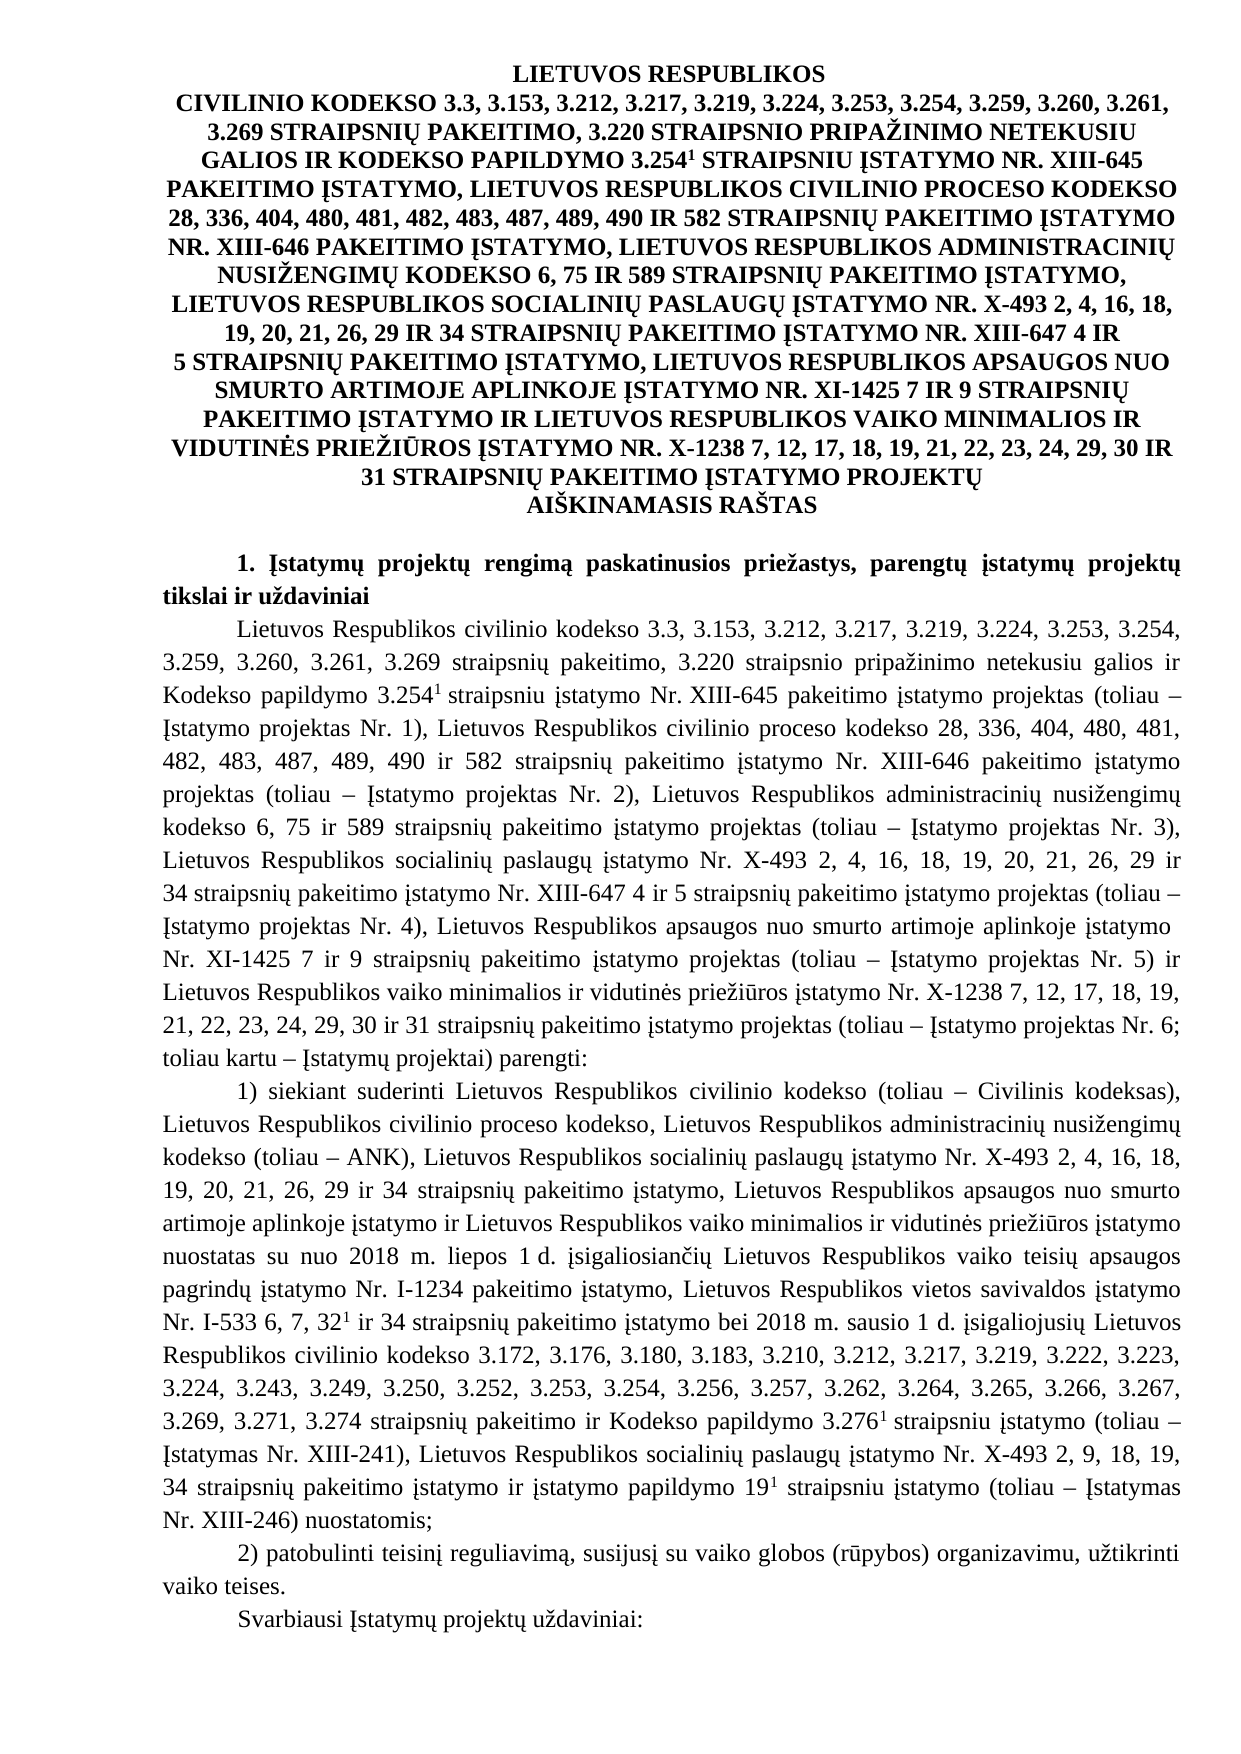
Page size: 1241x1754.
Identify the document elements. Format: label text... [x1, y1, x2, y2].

text Lietuvos Respublikos civilinio kodekso 3.3, 3.153, 3.212, 3.217, 3.219, 3.224, 3.253, 3.254, 3.259, 3.260, 3.261, 3.269 straipsnių pakeitimo, 3.220 straipsnio pripažinimo netekusiu galios ir Kodekso papildymo 3.2541 straipsniu įstatymo Nr. XIII-645 pakeitimo įstatymo projektas (toliau – Įstatymo projektas Nr. 1), Lietuvos Respublikos civilinio proceso kodekso 28, 336, 404, 480, 481, 482, 483, 487, 489, 490 ir 582 straipsnių pakeitimo įstatymo Nr. XIII-646 pakeitimo įstatymo projektas (toliau – Įstatymo projektas Nr. 2), Lietuvos Respublikos administracinių nusižengimų kodekso 6, 75 ir 589 straipsnių pakeitimo įstatymo projektas (toliau – Įstatymo projektas Nr. 3), Lietuvos Respublikos socialinių paslaugų įstatymo Nr. X-493 2, 4, 16, 18, 19, 20, 21, 26, 29 ir 34 straipsnių pakeitimo įstatymo Nr. XIII-647 4 ir 5 straipsnių pakeitimo įstatymo projektas (toliau – Įstatymo projektas Nr. 4), Lietuvos Respublikos apsaugos nuo smurto artimoje aplinkoje įstatymo Nr. XI-1425 7 ir 9 straipsnių pakeitimo įstatymo projektas (toliau – Įstatymo projektas Nr. 5) ir Lietuvos Respublikos vaiko minimalios ir vidutinės priežiūros įstatymo Nr. X-1238 7, 12, 17, 18, 19, 21, 22, 23, 24, 29, 30 ir 31 straipsnių pakeitimo įstatymo projektas (toliau – Įstatymo projektas Nr. 6; toliau kartu – Įstatymų projektai) parengti: [162, 614, 1181, 1072]
text LIETUVOS RESPUBLIKOS [162, 59, 1181, 88]
text 1. Įstatymų projektų rengimą paskatinusios priežastys, parengtų įstatymų projektų tikslai ir uždaviniai [162, 548, 1181, 609]
text 1) siekiant suderinti Lietuvos Respublikos civilinio kodekso (toliau – Civilinis kodeksas), Lietuvos Respublikos civilinio proceso kodekso, Lietuvos Respublikos administracinių nusižengimų kodekso (toliau – ANK), Lietuvos Respublikos socialinių paslaugų įstatymo Nr. X-493 2, 4, 16, 18, 19, 20, 21, 26, 29 ir 34 straipsnių pakeitimo įstatymo, Lietuvos Respublikos apsaugos nuo smurto artimoje aplinkoje įstatymo ir Lietuvos Respublikos vaiko minimalios ir vidutinės priežiūros įstatymo nuostatas su nuo 2018 m. liepos 1 d. įsigaliosiančių Lietuvos Respublikos vaiko teisių apsaugos pagrindų įstatymo Nr. I-1234 pakeitimo įstatymo, Lietuvos Respublikos vietos savivaldos įstatymo Nr. I-533 6, 7, 321 ir 34 straipsnių pakeitimo įstatymo bei 2018 m. sausio 1 d. įsigaliojusių Lietuvos Respublikos civilinio kodekso 3.172, 3.176, 3.180, 3.183, 3.210, 3.212, 3.217, 3.219, 3.222, 3.223, 3.224, 3.243, 3.249, 3.250, 3.252, 3.253, 3.254, 3.256, 3.257, 3.262, 3.264, 3.265, 3.266, 3.267, 3.269, 3.271, 3.274 straipsnių pakeitimo ir Kodekso papildymo 3.2761 straipsniu įstatymo (toliau – Įstatymas Nr. XIII-241), Lietuvos Respublikos socialinių paslaugų įstatymo Nr. X-493 2, 9, 18, 19, 34 straipsnių pakeitimo įstatymo ir įstatymo papildymo 191 straipsniu įstatymo (toliau – Įstatymas Nr. XIII-246) nuostatomis; [162, 1076, 1181, 1534]
text CIVILINIO KODEKSO 3.3, 3.153, 3.212, 3.217, 3.219, 3.224, 3.253, 3.254, 3.259, 3.260, 3.261, 3.269 STRAIPSNIŲ PAKEITIMO, 3.220 STRAIPSNIO PRIPAŽINIMO NETEKUSIU GALIOS IR KODEKSO PAPILDYMO 3.2541 STRAIPSNIU ĮSTATYMO NR. XIII-645 PAKEITIMO ĮSTATYMO, LIETUVOS RESPUBLIKOS CIVILINIO PROCESO KODEKSO 28, 336, 404, 480, 481, 482, 483, 487, 489, 490 IR 582 STRAIPSNIŲ PAKEITIMO ĮSTATYMO NR. XIII-646 PAKEITIMO ĮSTATYMO, LIETUVOS RESPUBLIKOS ADMINISTRACINIŲ NUSIŽENGIMŲ KODEKSO 6, 75 IR 589 STRAIPSNIŲ PAKEITIMO ĮSTATYMO, LIETUVOS RESPUBLIKOS SOCIALINIŲ PASLAUGŲ ĮSTATYMO NR. X-493 2, 4, 16, 18, 19, 20, 21, 26, 29 IR 34 STRAIPSNIŲ PAKEITIMO ĮSTATYMO NR. XIII-647 4 IR 5 STRAIPSNIŲ PAKEITIMO ĮSTATYMO, LIETUVOS RESPUBLIKOS APSAUGOS NUO SMURTO ARTIMOJE APLINKOJE ĮSTATYMO NR. XI-1425 7 IR 9 STRAIPSNIŲ PAKEITIMO ĮSTATYMO IR LIETUVOS RESPUBLIKOS VAIKO MINIMALIOS IR VIDUTINĖS PRIEŽIŪROS ĮSTATYMO NR. X-1238 7, 12, 17, 18, 19, 21, 22, 23, 24, 29, 30 IR 31 STRAIPSNIŲ PAKEITIMO ĮSTATYMO PROJEKTŲ [162, 88, 1181, 490]
text AIŠKINAMASIS RAŠTAS [162, 490, 1181, 519]
text Svarbiausi Įstatymų projektų uždaviniai: [162, 1604, 1181, 1633]
text 2) patobulinti teisinį reguliavimą, susijusį su vaiko globos (rūpybos) organizavimu, užtikrinti vaiko teises. [162, 1538, 1181, 1600]
